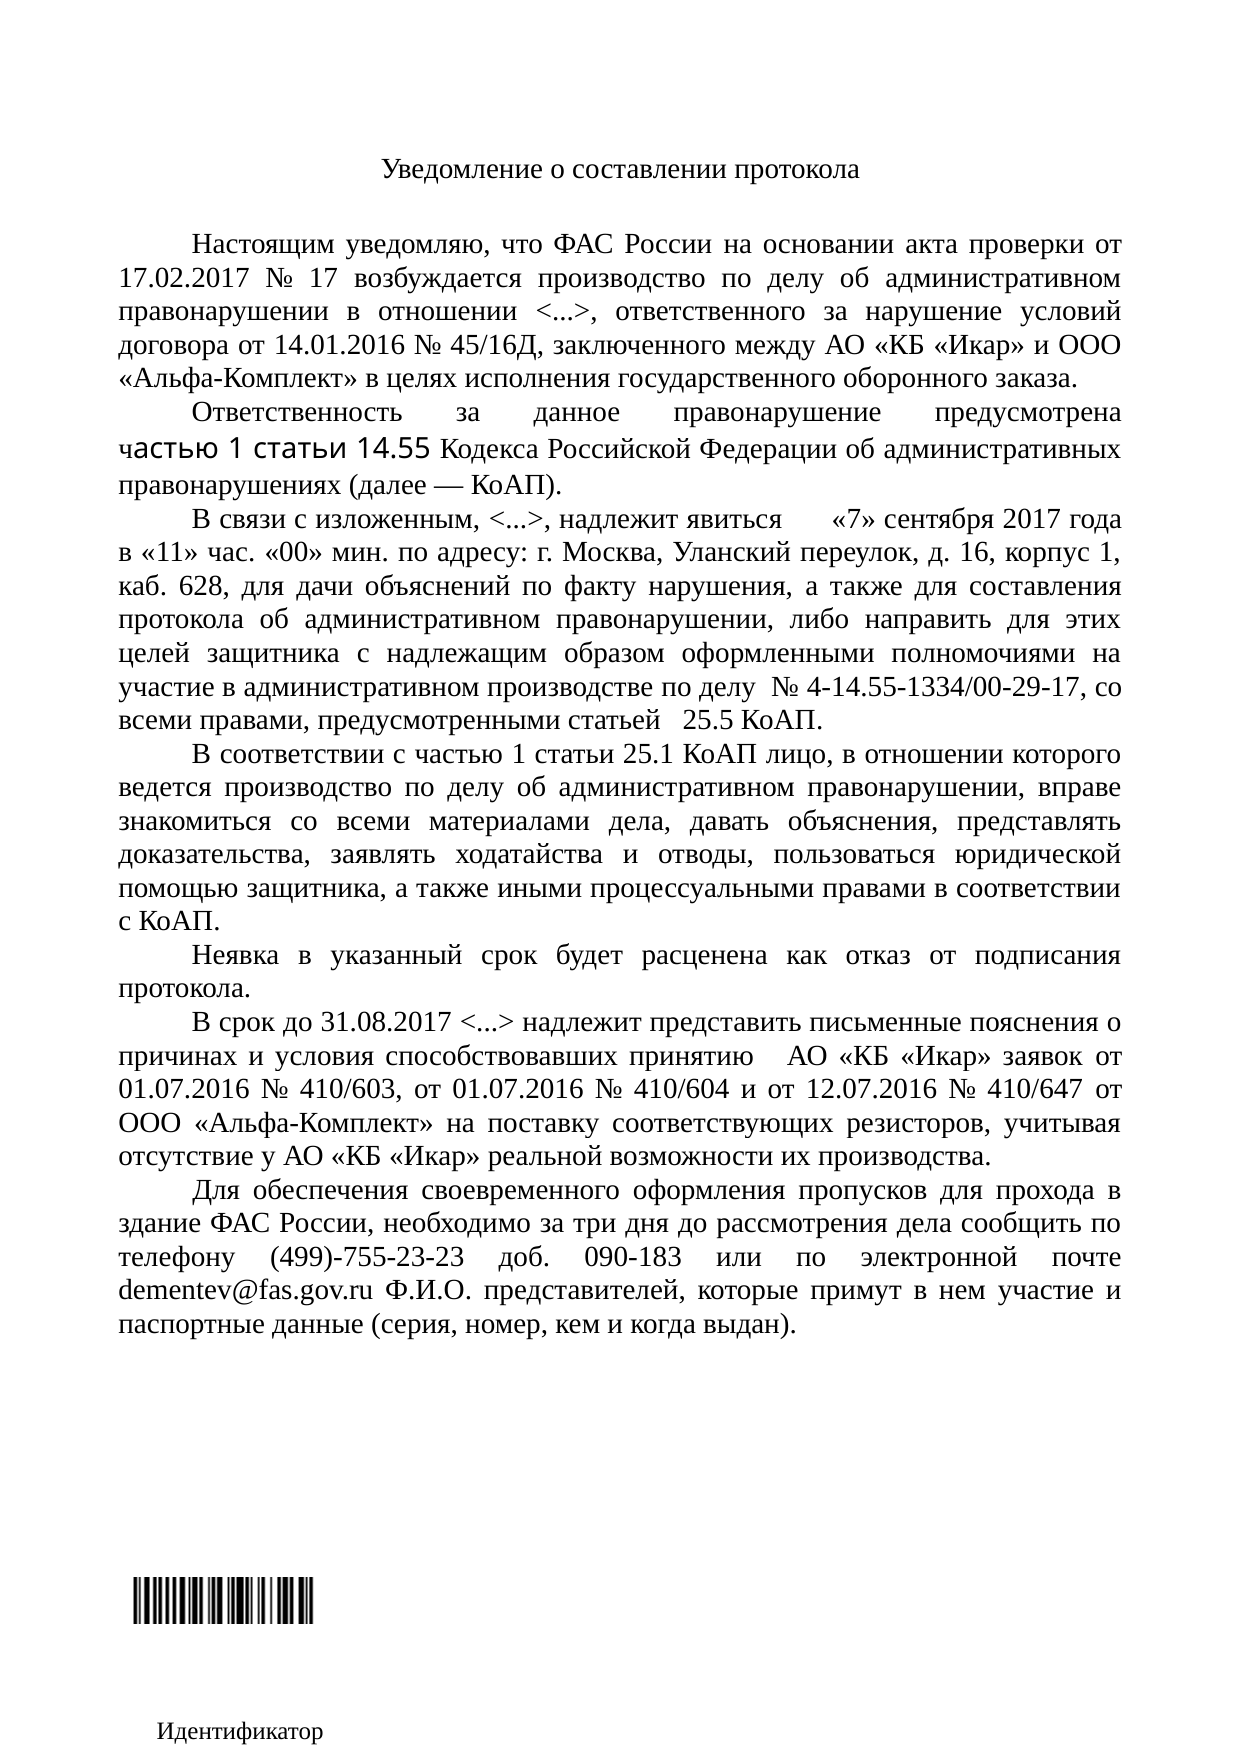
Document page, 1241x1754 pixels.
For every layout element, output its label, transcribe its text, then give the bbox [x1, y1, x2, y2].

text В связи с изложенным, <...>, надлежит явиться «7» сентября 2017 года в «11» час. «00» мин. по адресу: г. Москва, Уланский переулок, д. 16, корпус 1, каб. 628, для дачи объяснений по факту нарушения, а также для составления протокола об административном правонарушении, либо направить для этих целей защитника с надлежащим образом оформленными полномочиями на участие в административном производстве по делу № 4-14.55-1334/00-29-17, со всеми правами, предусмотренными статьей 25.5 КоАП. [118, 501, 1122, 736]
text Уведомление о составлении протокола [118, 152, 1122, 185]
text Для обеспечения своевременного оформления пропусков для прохода в здание ФАС России, необходимо за три дня до рассмотрения дела сообщить по телефону (499)-755-23-23 доб. 090-183 или по электронной почте dementev@fas.gov.ru Ф.И.О. представителей, которые примут в нем участие и паспортные данные (серия, номер, кем и когда выдан). [118, 1172, 1122, 1339]
text В срок до 31.08.2017 <...> надлежит представить письменные пояснения о причинах и условия способствовавших принятию АО «КБ «Икар» заявок от 01.07.2016 № 410/603, от 01.07.2016 № 410/604 и от 12.07.2016 № 410/647 от ООО «Альфа-Комплект» на поставку соответствующих резисторов, учитывая отсутствие у АО «КБ «Икар» реальной возможности их производства. [118, 1004, 1122, 1172]
text В соответствии с частью 1 статьи 25.1 КоАП лицо, в отношении которого ведется производство по делу об административном правонарушении, вправе знакомиться со всеми материалами дела, давать объяснения, представлять доказательства, заявлять ходатайства и отводы, пользоваться юридической помощью защитника, а также иными процессуальными правами в соответствии с КоАП. [118, 736, 1122, 937]
text Неявка в указанный срок будет расценена как отказ от подписания протокола. [118, 937, 1122, 1004]
text Ответственность за данное правонарушение предусмотрена частью 1 статьи 14.55 Кодекса Российской Федерации об административных правонарушениях (далее — КоАП). [118, 394, 1122, 501]
text Настоящим уведомляю, что ФАС России на основании акта проверки от 17.02.2017 № 17 возбуждается производство по делу об административном правонарушении в отношении <...>, ответственного за нарушение условий договора от 14.01.2016 № 45/16Д, заключенного между АО «КБ «Икар» и ООО «Альфа-Комплект» в целях исполнения государственного оборонного заказа. [118, 226, 1122, 394]
picture [118, 1577, 331, 1624]
